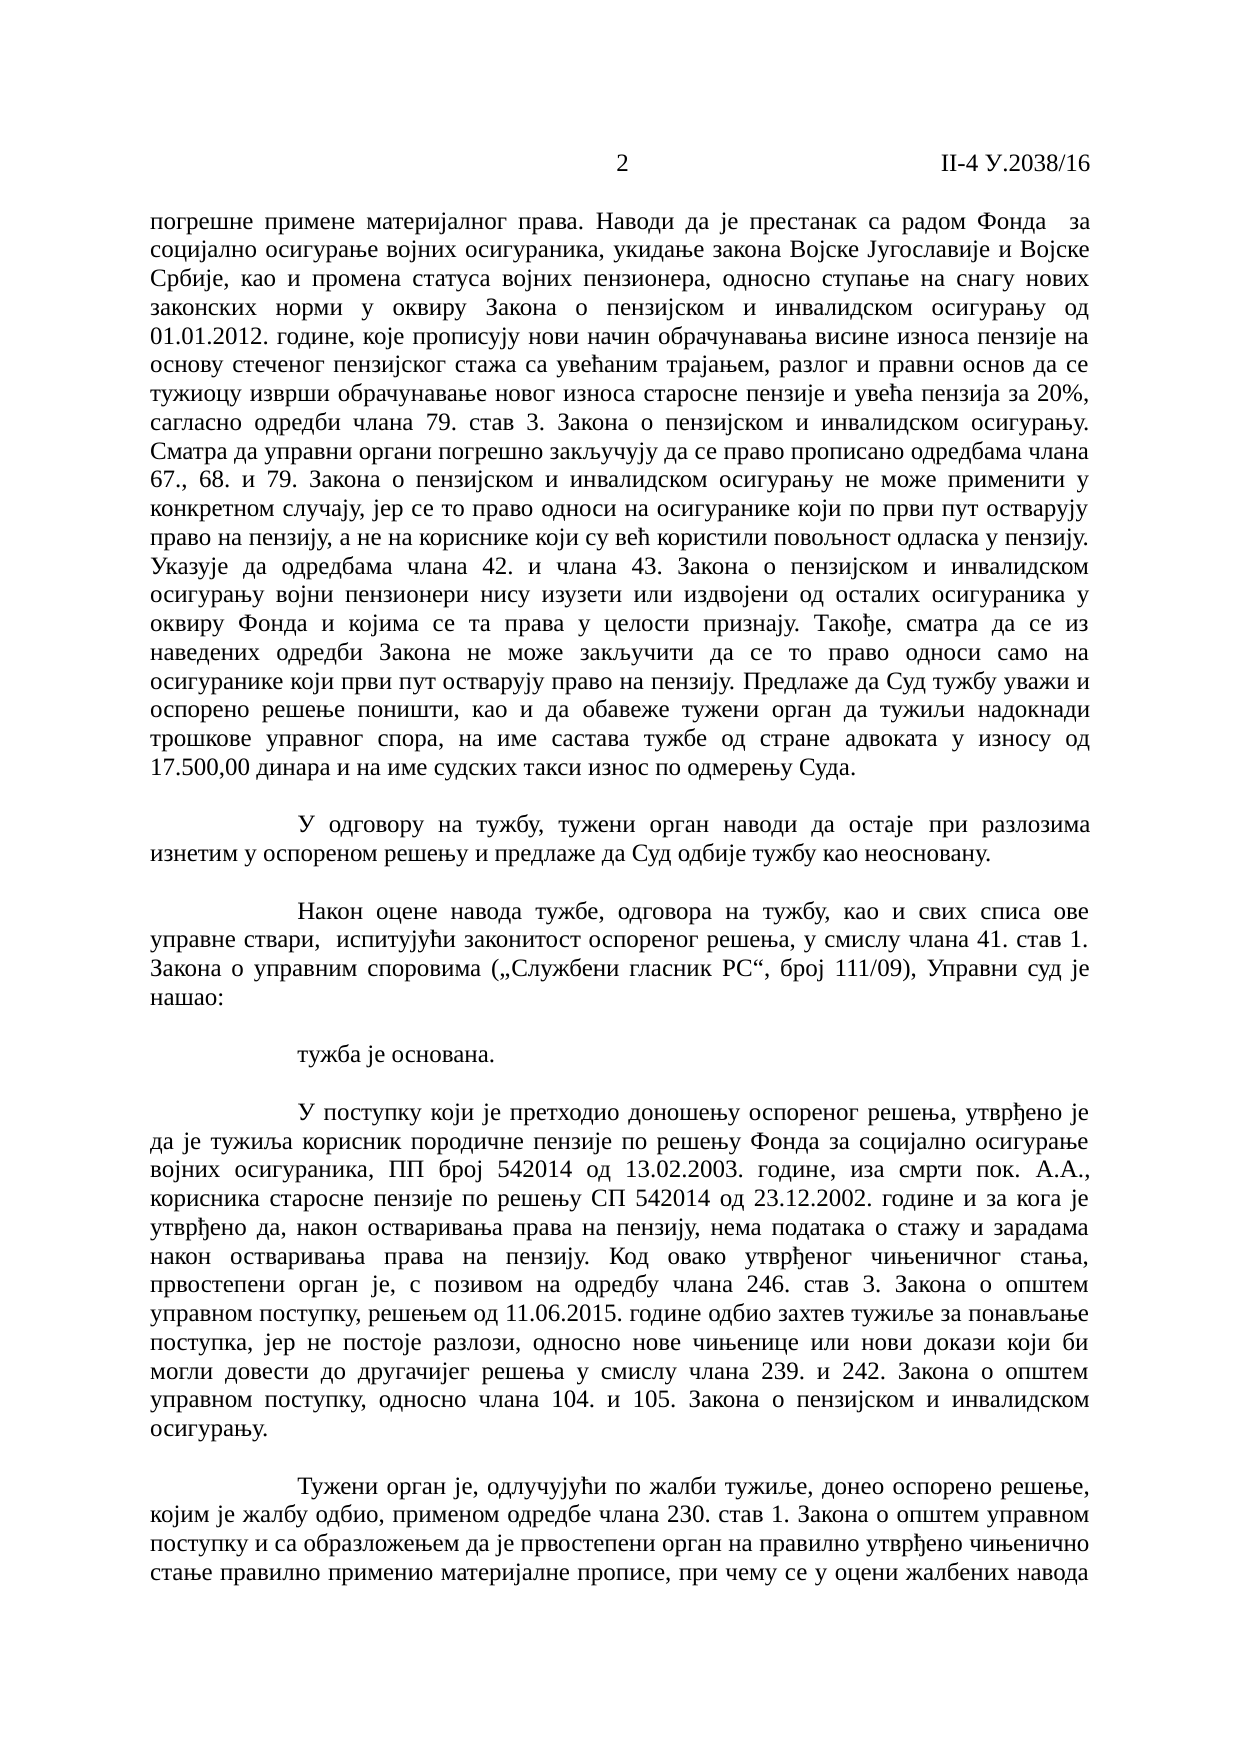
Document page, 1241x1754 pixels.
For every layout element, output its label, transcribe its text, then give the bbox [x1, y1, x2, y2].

text У поступку који је претходио доношењу оспореног решења, утврђено је да је тужиља корисник породичне пензије по решењу Фонда за социјално осигурање војних осигураника, ПП број 542014 од 13.02.2003. године, иза смрти пок. А.А., корисника старосне пензије по решењу СП 542014 од 23.12.2002. године и за кога је утврђено да, након остваривања права на пензију, нема података о стажу и зарадама након остваривања права на пензију. Код овако утврђеног чињеничног стања, првостепени орган је, с позивом на одредбу члана 246. став 3. Закона о општем управном поступку, решењем од 11.06.2015. године одбио захтев тужиље за понављање поступка, јер не постоје разлози, односно нове чињенице или нови докази који би могли довести до другачијег решења у смислу члана 239. и 242. Закона о општем управном поступку, односно члана 104. и 105. Закона о пензијском и инвалидском осигурању. [150, 1097, 1090, 1442]
text Након оцене навода тужбе, одговора на тужбу, као и свих списа ове управне ствари, испитујући законитост оспореног решења, у смислу члана 41. став 1. Закона о управним споровима („Службени гласник РС“, број 111/09), Управни суд је нашао: [150, 896, 1090, 1011]
text Тужени орган је, одлучујући по жалби тужиље, донео оспорено решење, којим је жалбу одбио, применом одредбе члана 230. став 1. Закона о општем управном поступку и са образложењем да је првостепени орган на правилно утврђено чињенично стање правилно применио материјалне прописе, при чему се у оцени жалбених навода [150, 1471, 1090, 1586]
text тужба је основана. [150, 1039, 1090, 1068]
text погрешне примене материјалног права. Наводи да је престанак са радом Фонда за социјално осигурање војних осигураника, укидање закона Војске Југославије и Војске Србије, као и промена статуса војних пензионера, односно ступање на снагу нових законских норми у оквиру Закона о пензијском и инвалидском осигурању од 01.01.2012. године, које прописују нови начин обрачунавања висине износа пензије на основу стеченог пензијског стажа са увећаним трајањем, разлог и правни основ да се тужиоцу изврши обрачунавање новог износа старосне пензије и увећа пензија за 20%, сагласно одредби члана 79. став 3. Закона о пензијском и инвалидском осигурању. Сматра да управни органи погрешно закључују да се право прописано одредбама члана 67., 68. и 79. Закона о пензијском и инвалидском осигурању не може применити у конкретном случају, јер се то право односи на осигуранике који по први пут остварују право на пензију, а не на кориснике који су већ користили повољност одласка у пензију. Указује да одредбама члана 42. и члана 43. Закона о пензијском и инвалидском осигурању војни пензионери нису изузети или издвојени од осталих осигураника у оквиру Фонда и којима се та права у целости признају. Такође, сматра да се из наведених одредби Закона не може закључити да се то право односи само на осигуранике који први пут остварују право на пензију. Предлаже да Суд тужбу уважи и оспорено решење поништи, као и да обавеже тужени орган да тужиљи надокнади трошкове управног спора, на име састава тужбе од стране адвоката у износу од 17.500,00 динара и на име судских такси износ по одмерењу Суда. [150, 206, 1090, 781]
text У одговору на тужбу, тужени орган наводи да остаје при разлозима изнетим у оспореном решењу и предлаже да Суд одбије тужбу као неосновану. [150, 809, 1090, 867]
